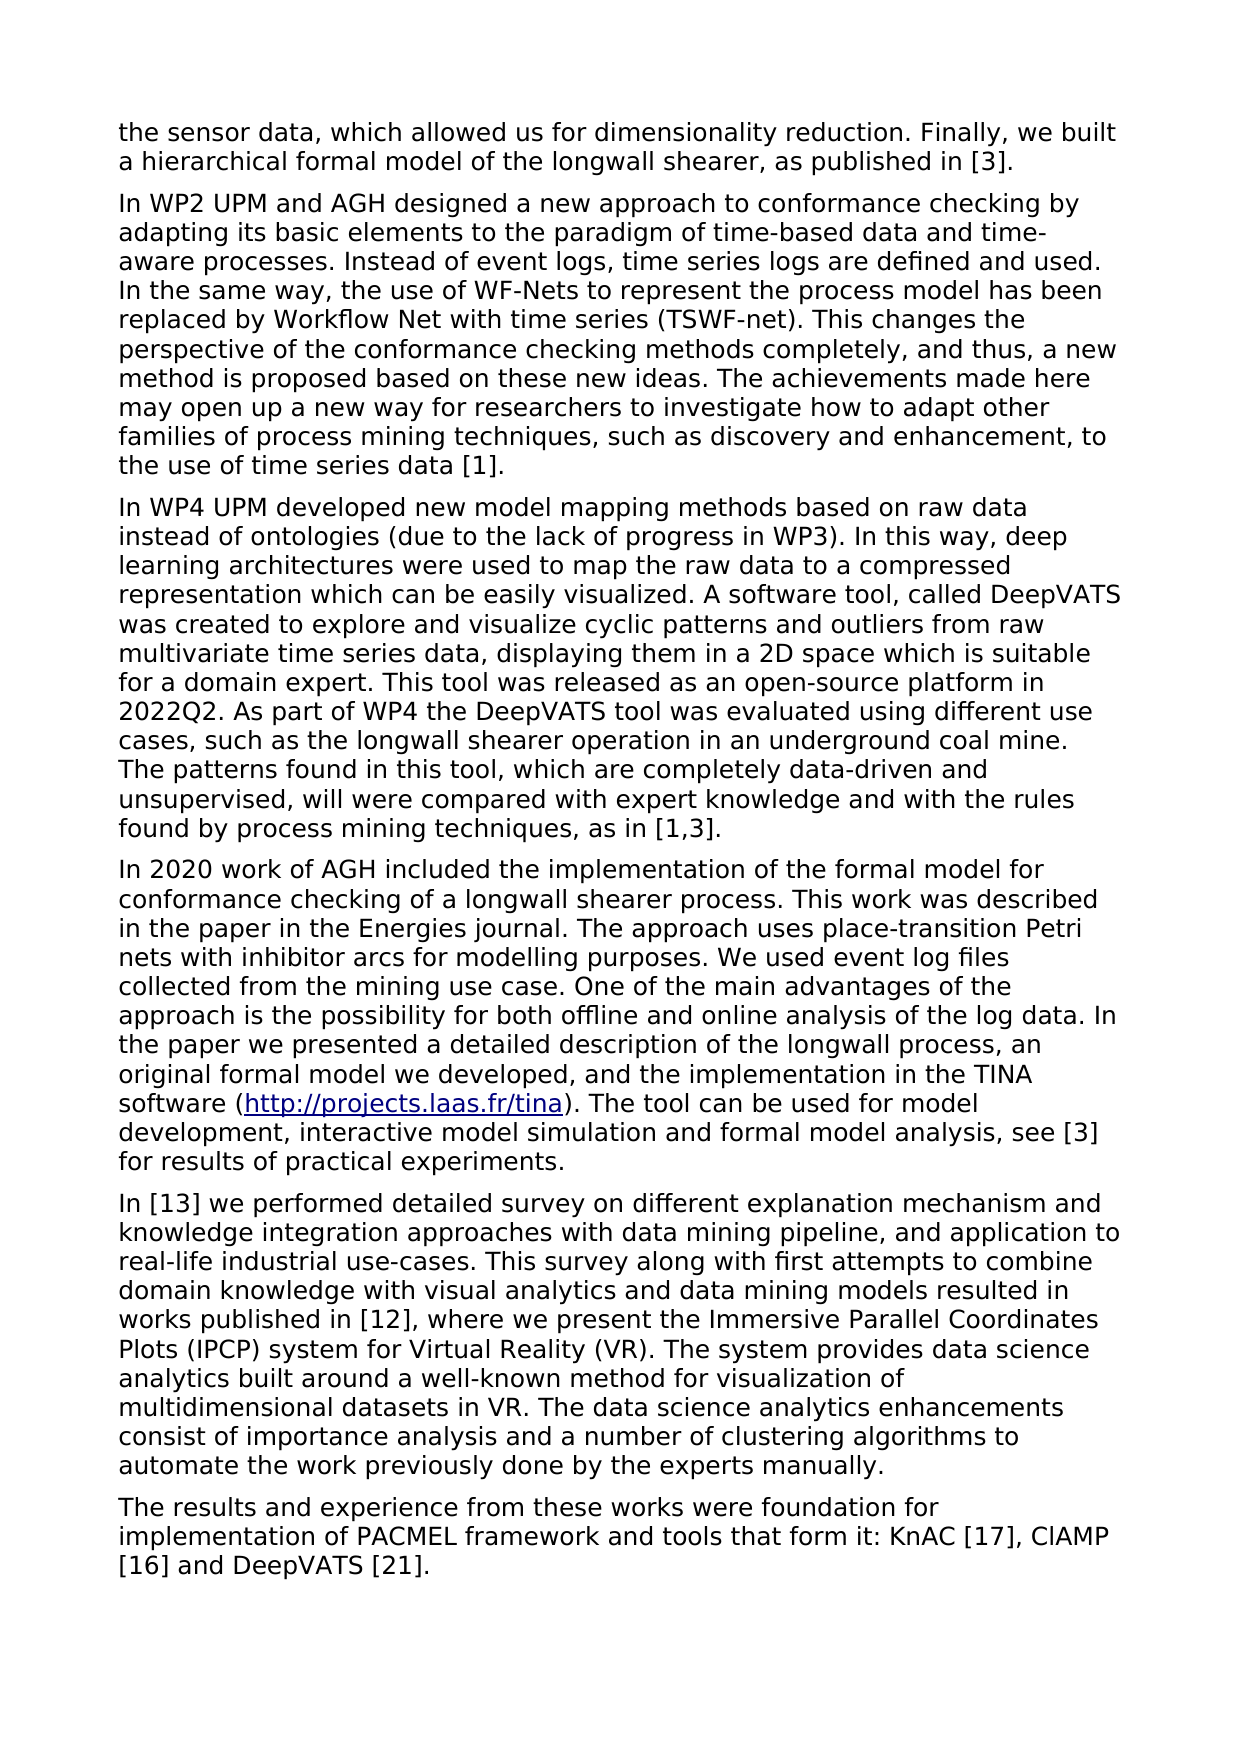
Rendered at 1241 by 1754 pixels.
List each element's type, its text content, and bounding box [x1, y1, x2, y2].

text In WP2 UPM and AGH designed a new approach to conformance checking by adapting its basic elements to the paradigm of time-based data and time-aware processes. Instead of event logs, time series logs are defined and used. In the same way, the use of WF-Nets to represent the process model has been replaced by Workflow Net with time series (TSWF-net). This changes the perspective of the conformance checking methods completely, and thus, a new method is proposed based on these new ideas. The achievements made here may open up a new way for researchers to investigate how to adapt other families of process mining techniques, such as discovery and enhancement, to the use of time series data [1]. [118, 189, 1122, 481]
text the sensor data, which allowed us for dimensionality reduction. Finally, we built a hierarchical formal model of the longwall shearer, as published in [3]. [118, 118, 1122, 176]
text In 2020 work of AGH included the implementation of the formal model for conformance checking of a longwall shearer process. This work was described in the paper in the Energies journal. The approach uses place-transition Petri nets with inhibitor arcs for modelling purposes. We used event log files collected from the mining use case. One of the main advantages of the approach is the possibility for both offline and online analysis of the log data. In the paper we presented a detailed description of the longwall process, an original formal model we developed, and the implementation in the TINA software (http://projects.laas.fr/tina). The tool can be used for model development, interactive model simulation and formal model analysis, see [3] for results of practical experiments. [118, 856, 1122, 1176]
text In [13] we performed detailed survey on different explanation mechanism and knowledge integration approaches with data mining pipeline, and application to real-life industrial use-cases. This survey along with first attempts to combine domain knowledge with visual analytics and data mining models resulted in works published in [12], where we present the Immersive Parallel Coordinates Plots (IPCP) system for Virtual Reality (VR). The system provides data science analytics built around a well-known method for visualization of multidimensional datasets in VR. The data science analytics enhancements consist of importance analysis and a number of clustering algorithms to automate the work previously done by the experts manually. [118, 1189, 1122, 1481]
text In WP4 UPM developed new model mapping methods based on raw data instead of ontologies (due to the lack of progress in WP3). In this way, deep learning architectures were used to map the raw data to a compressed representation which can be easily visualized. A software tool, called DeepVATS was created to explore and visualize cyclic patterns and outliers from raw multivariate time series data, displaying them in a 2D space which is suitable for a domain expert. This tool was released as an open-source platform in 2022Q2. As part of WP4 the DeepVATS tool was evaluated using different use cases, such as the longwall shearer operation in an underground coal mine. The patterns found in this tool, which are completely data-driven and unsupervised, will were compared with expert knowledge and with the rules found by process mining techniques, as in [1,3]. [118, 493, 1122, 843]
text The results and experience from these works were foundation for implementation of PACMEL framework and tools that form it: KnAC [17], ClAMP [16] and DeepVATS [21]. [118, 1493, 1122, 1581]
